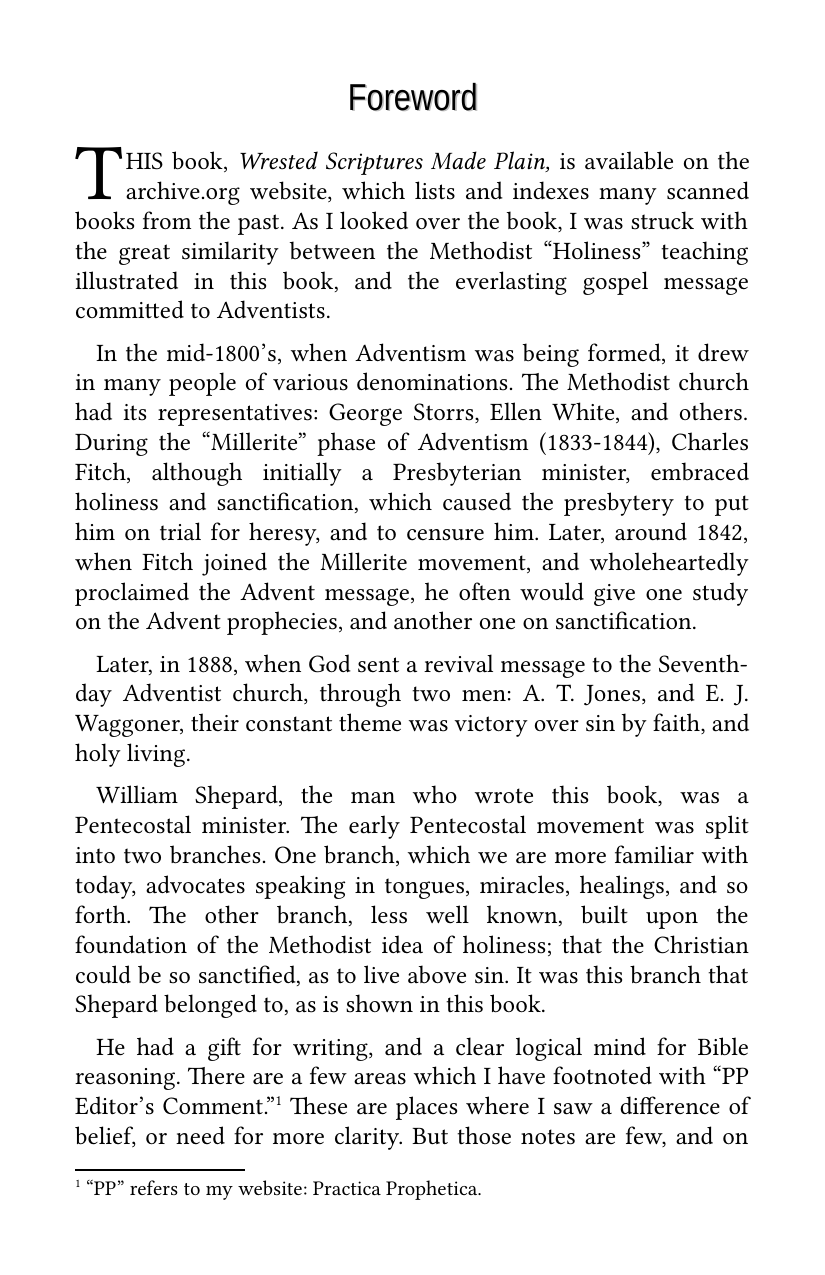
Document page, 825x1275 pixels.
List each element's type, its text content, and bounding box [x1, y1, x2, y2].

subtitle Foreword [75, 75, 750, 118]
text William Shepard, the man who wrote this book, was a Pentecostal minister. The early Pentecostal movement was split into two branches. One branch, which we are more familiar with today, advocates speaking in tongues, miracles, healings, and so forth. The other branch, less well known, built upon the foundation of the Methodist idea of holiness; that the Christian could be so sanctified, as to live above sin. It was this branch that Shepard belonged to, as is shown in this book. [75, 781, 750, 1019]
text “PP” refers to my website: Practica Prophetica. [75, 1176, 750, 1200]
text Later, in 1888, when God sent a revival message to the Seventh-day Adventist church, through two men: A. T. Jones, and E. J. Waggoner, their constant theme was victory over sin by faith, and holy living. [75, 649, 750, 768]
text He had a gift for writing, and a clear logical mind for Bible reasoning. There are a few areas which I have footnoted with “PP Editor’s Comment.” These are places where I saw a difference of belief, or need for more clarity. But those notes are few, and on [75, 1032, 750, 1151]
text THIS book, Wrested Scriptures Made Plain, is available on the archive.org website, which lists and indexes many scanned books from the past. As I looked over the book, I was struck with the great similarity between the Methodist “Holiness” teaching illustrated in this book, and the everlasting gospel message committed to Adventists. [75, 147, 750, 325]
text In the mid-1800’s, when Adventism was being formed, it drew in many people of various denominations. The Methodist church had its representatives: George Storrs, Ellen White, and others. During the “Millerite” phase of Adventism (1833-1844), Charles Fitch, although initially a Presbyterian minister, embraced holiness and sanctification, which caused the presbytery to put him on trial for heresy, and to censure him. Later, around 1842, when Fitch joined the Millerite movement, and wholeheartedly proclaimed the Advent message, he often would give one study on the Advent prophecies, and another one on sanctification. [75, 338, 750, 636]
